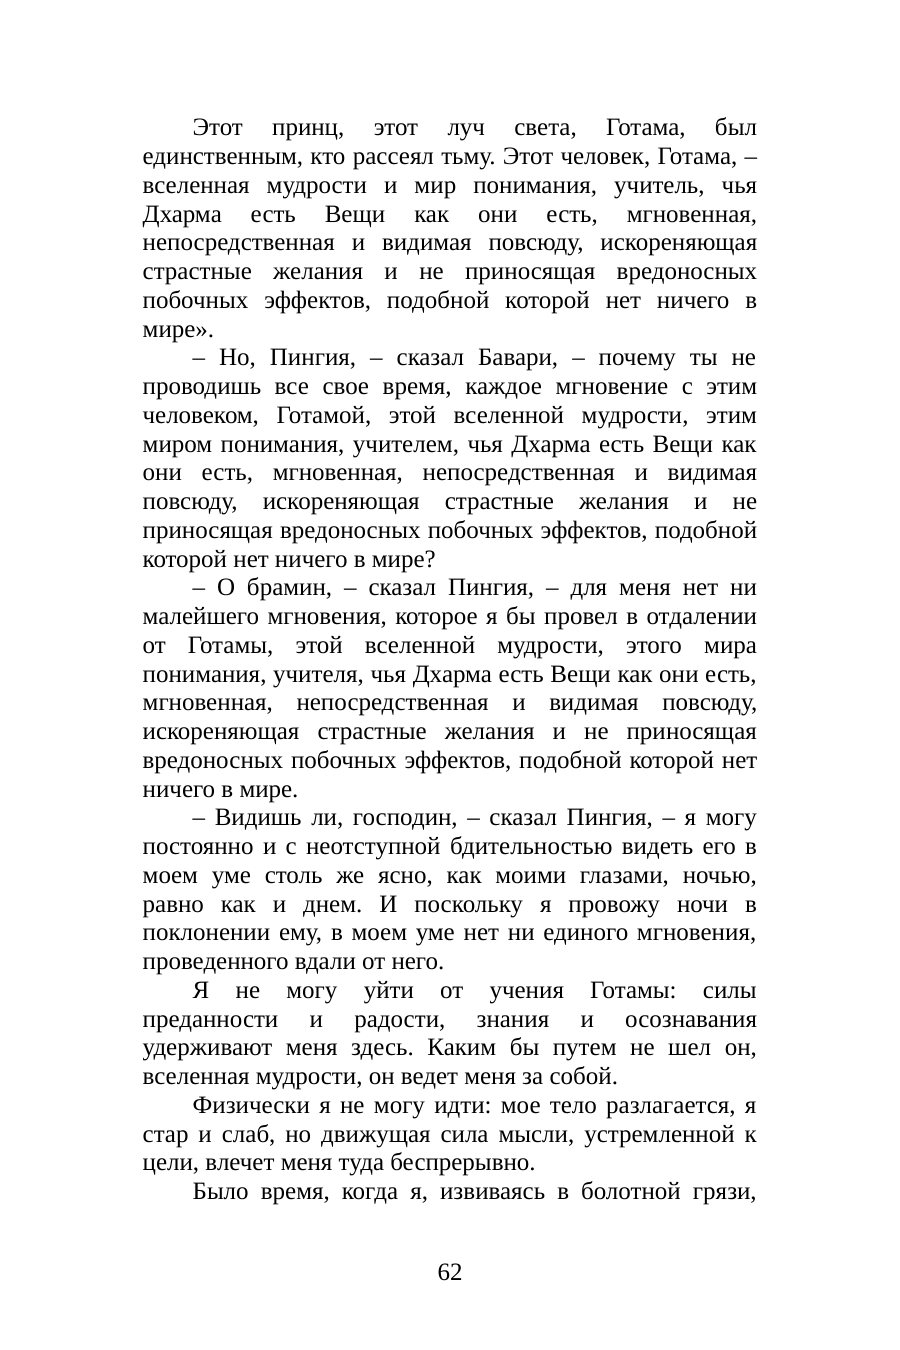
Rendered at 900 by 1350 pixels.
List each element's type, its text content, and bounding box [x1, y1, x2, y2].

text – Но, Пингия, – сказал Бавари, – почему ты не проводишь все свое время, каждое мгновение с этим человеком, Готамой, этой вселенной мудрости, этим миром понимания, учителем, чья Дхарма есть Вещи как они есть, мгновенная, непосредственная и видимая повсюду, искореняющая страстные желания и не приносящая вредоносных побочных эффектов, подобной которой нет ничего в мире? [142, 342, 757, 572]
text – Видишь ли, господин, – сказал Пингия, – я могу постоянно и с неотступной бдительностью видеть его в моем уме столь же ясно, как моими глазами, ночью, равно как и днем. И поскольку я провожу ночи в поклонении ему, в моем уме нет ни единого мгновения, проведенного вдали от него. [142, 802, 757, 975]
text – О брамин, – сказал Пингия, – для меня нет ни малейшего мгновения, которое я бы провел в отдалении от Готамы, этой вселенной мудрости, этого мира понимания, учителя, чья Дхарма есть Вещи как они есть, мгновенная, непосредственная и видимая повсюду, искореняющая страстные желания и не приносящая вредоносных побочных эффектов, подобной которой нет ничего в мире. [142, 572, 757, 802]
text Физически я не могу идти: мое тело разлагается, я стар и слаб, но движущая сила мысли, устремленной к цели, влечет меня туда беспрерывно. [142, 1090, 757, 1176]
text Я не могу уйти от учения Готамы: силы преданности и радости, знания и осознавания удерживают меня здесь. Каким бы путем не шел он, вселенная мудрости, он ведет меня за собой. [142, 975, 757, 1090]
text Было время, когда я, извиваясь в болотной грязи, [142, 1176, 757, 1205]
text Этот принц, этот луч света, Готама, был единственным, кто рассеял тьму. Этот человек, Готама, – вселенная мудрости и мир понимания, учитель, чья Дхарма есть Вещи как они есть, мгновенная, непосредственная и видимая повсюду, искореняющая страстные желания и не приносящая вредоносных побочных эффектов, подобной которой нет ничего в мире». [142, 112, 757, 342]
